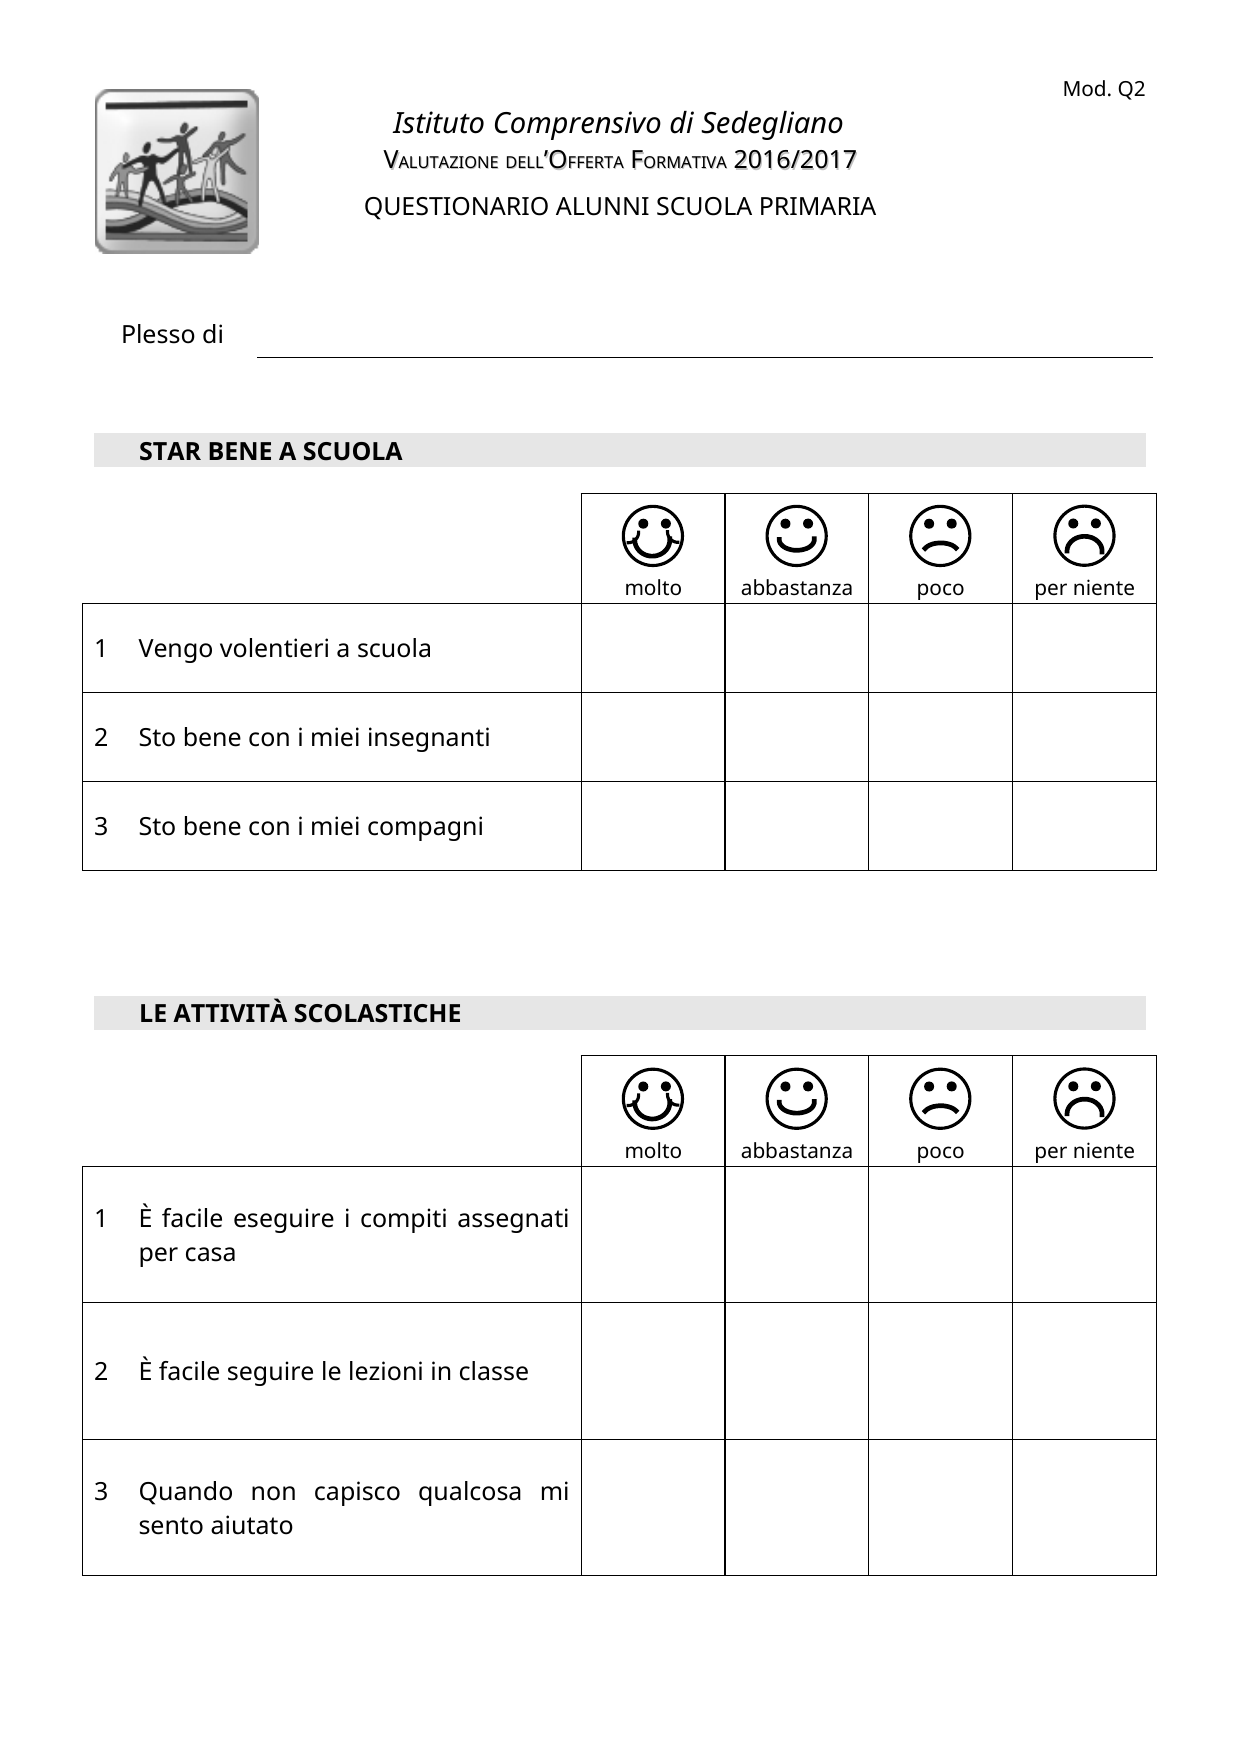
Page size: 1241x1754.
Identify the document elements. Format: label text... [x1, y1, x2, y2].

table_cell [1013, 693, 1156, 781]
table_cell [726, 1303, 868, 1439]
table_cell molto [582, 1135, 724, 1166]
table_cell [726, 693, 868, 781]
subtitle Istituto Comprensivo di Sedegliano [93, 88, 1146, 255]
table_cell molto [582, 573, 724, 603]
text Valutazione dell’Offerta Formativa 2016/2017 [261, 142, 1146, 176]
table_cell poco [869, 1135, 1012, 1166]
table_header [83, 493, 581, 603]
text Star bene a Scuola [94, 433, 1146, 467]
table_cell [1013, 1303, 1156, 1439]
table_cell [582, 604, 724, 692]
table_cell [582, 1167, 724, 1302]
table_cell [1013, 604, 1156, 692]
table_cell 3 Quando non capisco qualcosa mi sento aiutato [83, 1440, 581, 1575]
table_cell [1013, 1440, 1156, 1575]
table_cell per niente [1013, 573, 1156, 603]
table_header [726, 1056, 868, 1135]
table_header [869, 1056, 1012, 1135]
table_cell [869, 1303, 1012, 1439]
table_header [83, 1055, 581, 1166]
text Questionario alunni scuola primaria [261, 188, 1146, 222]
table_cell [869, 782, 1012, 870]
table_header [1013, 494, 1156, 572]
table_cell [582, 1440, 724, 1575]
table_cell [726, 1167, 868, 1302]
table_cell [1013, 782, 1156, 870]
table_cell 1 Vengo volentieri a scuola [83, 604, 581, 692]
table_cell 3 Sto bene con i miei compagni [83, 782, 581, 870]
table_cell [726, 782, 868, 870]
table_header [726, 494, 868, 572]
table_cell [582, 1303, 724, 1439]
table_cell [582, 693, 724, 781]
table_cell poco [869, 573, 1012, 603]
table_cell 2 È facile seguire le lezioni in classe [83, 1303, 581, 1439]
table_header [582, 494, 724, 572]
table_header [1013, 1056, 1156, 1135]
text LE ATTIVITÀ SCOLASTICHE [94, 996, 1146, 1030]
picture [95, 89, 259, 254]
table_cell [582, 782, 724, 870]
table_cell [1013, 1167, 1156, 1302]
table_cell 1 È facile eseguire i compiti assegnati per casa [83, 1167, 581, 1302]
table_header [582, 1056, 724, 1135]
table_header Plesso di [88, 310, 257, 357]
table_cell abbastanza [726, 573, 868, 603]
table_cell per niente [1013, 1135, 1156, 1166]
table_header [869, 494, 1012, 572]
table_cell abbastanza [726, 1135, 868, 1166]
table_header [257, 310, 1153, 357]
table_cell [726, 1440, 868, 1575]
table_cell [869, 604, 1012, 692]
table_cell [869, 1167, 1012, 1302]
table_cell [869, 1440, 1012, 1575]
table_cell 2 Sto bene con i miei insegnanti [83, 693, 581, 781]
table_cell [726, 604, 868, 692]
table_cell [869, 693, 1012, 781]
